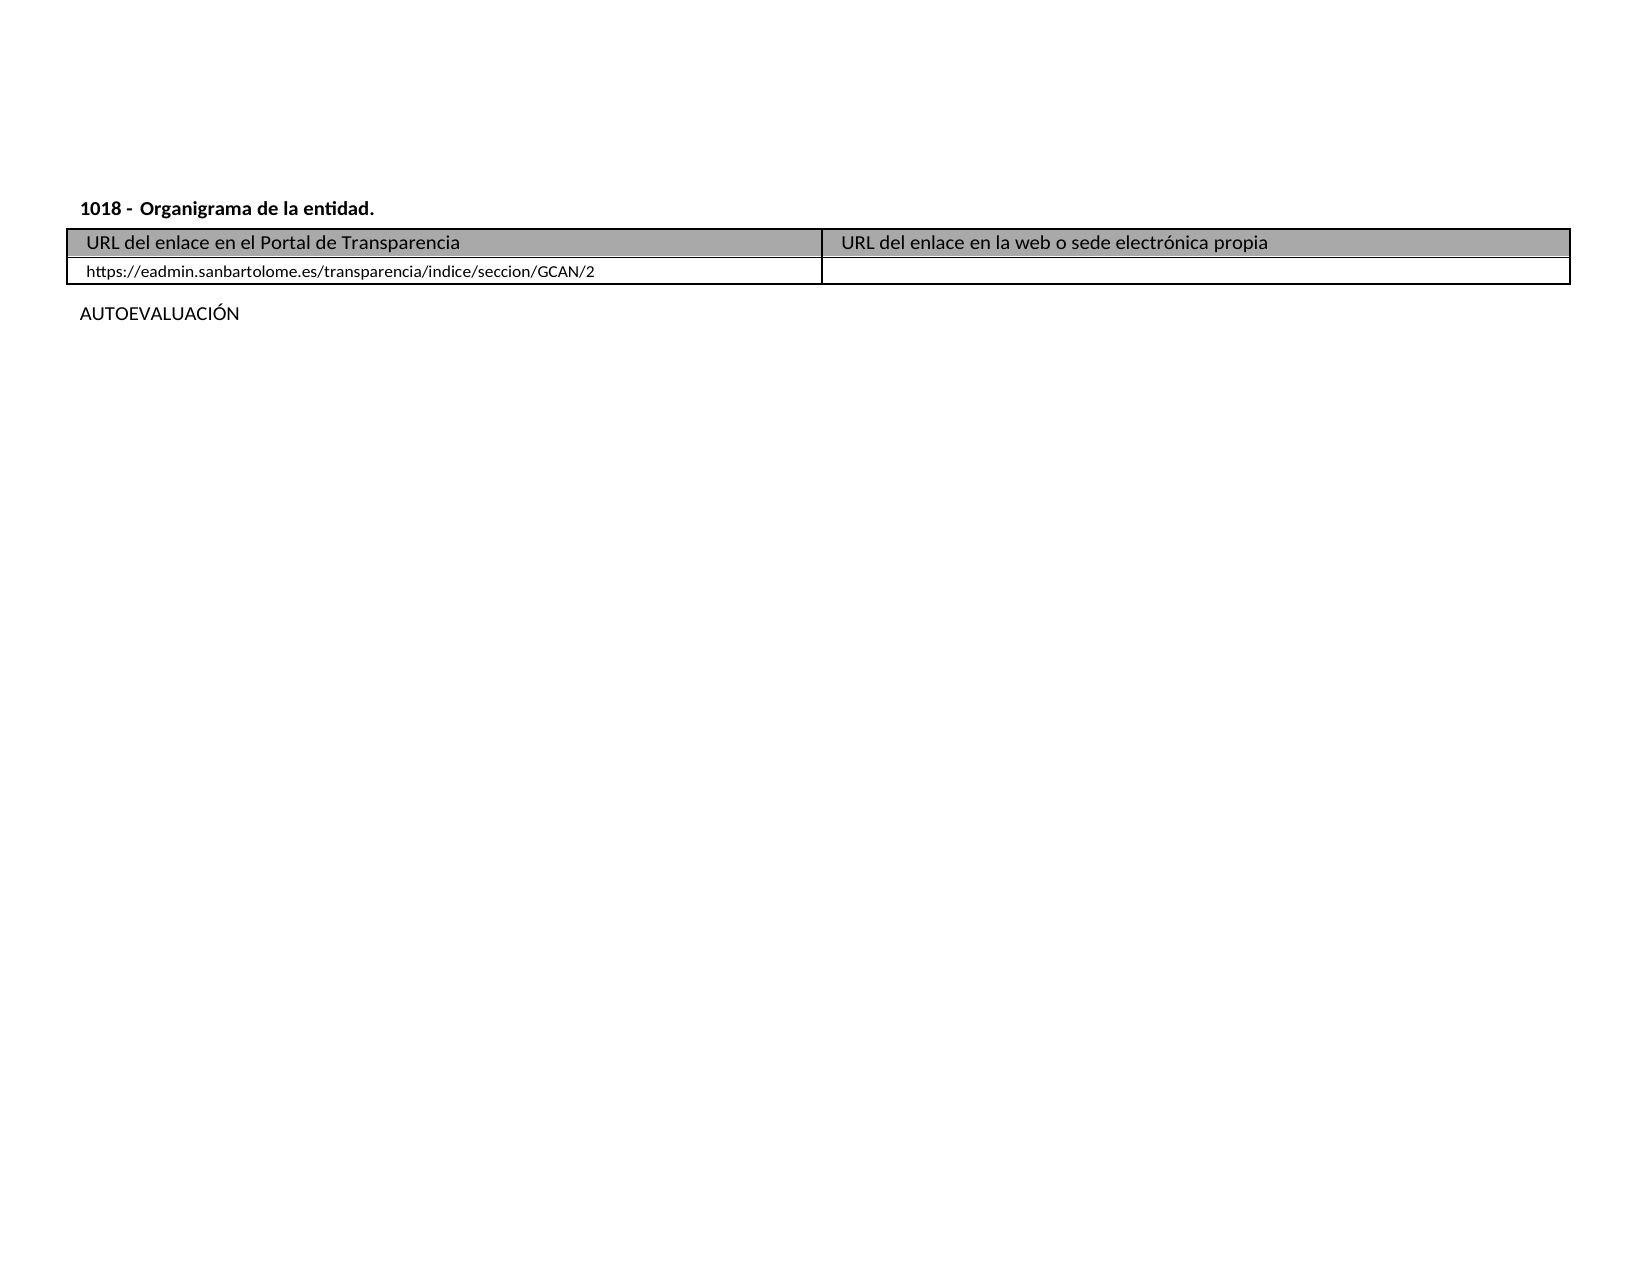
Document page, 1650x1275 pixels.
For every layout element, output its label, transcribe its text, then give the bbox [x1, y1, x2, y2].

text AUTOEVALUACIÓN [79, 301, 1594, 325]
text 1018 - Organigrama de la entidad. [79, 196, 1594, 220]
table_cell https://eadmin.sanbartolome.es/transparencia/indice/seccion/GCAN/2 [68, 258, 821, 283]
table_header URL del enlace en el Portal de Transparencia [68, 230, 821, 256]
table_cell [823, 258, 1569, 283]
table_header URL del enlace en la web o sede electrónica propia [823, 230, 1569, 256]
